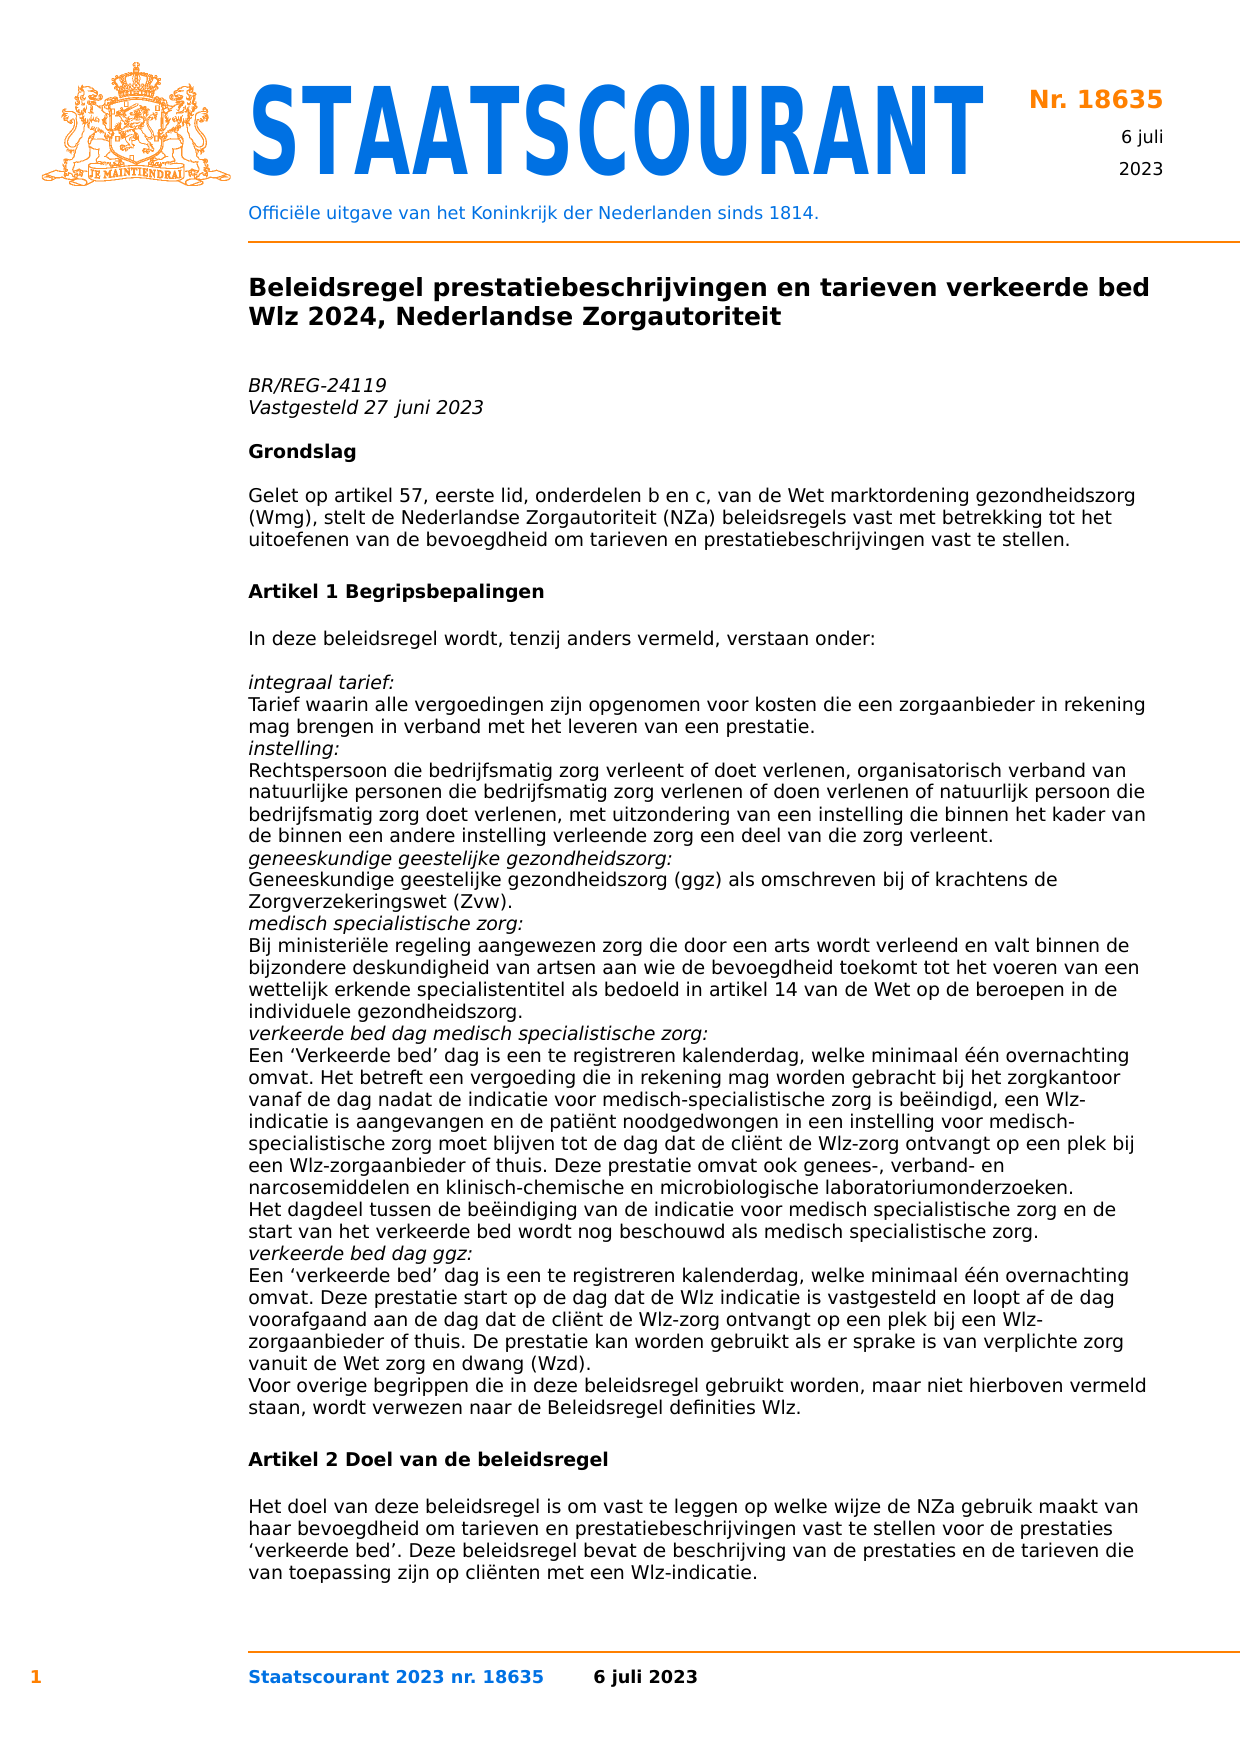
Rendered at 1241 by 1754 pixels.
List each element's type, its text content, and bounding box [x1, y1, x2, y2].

text medisch specialistische zorg: [248, 913, 1163, 935]
text Een ‘verkeerde bed’ dag is een te registreren kalenderdag, welke minimaal één overnachting omvat. Deze prestatie start op de dag dat de Wlz indicatie is vastgesteld en loopt af de dag voorafgaand aan de dag dat de cliënt de Wlz-zorg ontvangt op een plek bij een Wlz-zorgaanbieder of thuis. De prestatie kan worden gebruikt als er sprake is van verplichte zorg vanuit de Wet zorg en dwang (Wzd). [248, 1265, 1163, 1375]
subtitle Beleidsregel prestatiebeschrijvingen en tarieven verkeerde bed Wlz 2024, Nederlandse Zorgautoriteit [248, 273, 1163, 331]
subtitle Grondslag [248, 441, 1163, 463]
subtitle Artikel 1 Begripsbepalingen [248, 581, 1163, 603]
table_header [25, 62, 248, 241]
table_header STAATSCOURANT [248, 62, 998, 203]
text Geneeskundige geestelijke gezondheidszorg (ggz) als omschreven bij of krachtens de Zorgverzekeringswet (Zvw). [248, 869, 1163, 913]
text Vastgesteld 27 juni 2023 [248, 397, 1163, 419]
text Bij ministeriële regeling aangewezen zorg die door een arts wordt verleend en valt binnen de bijzondere deskundigheid van artsen aan wie de bevoegdheid toekomt tot het voeren van een wettelijk erkende specialistentitel als bedoeld in artikel 14 van de Wet op de beroepen in de individuele gezondheidszorg. [248, 935, 1163, 1023]
text BR/REG-24119 [248, 375, 1163, 397]
table_header Nr. 18635 [998, 62, 1240, 121]
text verkeerde bed dag medisch specialistische zorg: [248, 1023, 1163, 1045]
text Voor overige begrippen die in deze beleidsregel gebruikt worden, maar niet hierboven vermeld staan, wordt verwezen naar de Beleidsregel definities Wlz. [248, 1375, 1163, 1419]
text instelling: [248, 737, 1163, 759]
text Het dagdeel tussen de beëindiging van de indicatie voor medisch specialistische zorg en de start van het verkeerde bed wordt nog beschouwd als medisch specialistische zorg. [248, 1199, 1163, 1243]
text geneeskundige geestelijke gezondheidszorg: [248, 847, 1163, 869]
text Het doel van deze beleidsregel is om vast te leggen op welke wijze de NZa gebruik maakt van haar bevoegdheid om tarieven en prestatiebeschrijvingen vast te stellen voor de prestaties ‘verkeerde bed’. Deze beleidsregel bevat de beschrijving van de prestaties en de tarieven die van toepassing zijn op cliënten met een Wlz-indicatie. [248, 1496, 1163, 1584]
text Tarief waarin alle vergoedingen zijn opgenomen voor kosten die een zorgaanbieder in rekening mag brengen in verband met het leveren van een prestatie. [248, 693, 1163, 737]
table_cell Officiële uitgave van het Koninkrijk der Nederlanden sinds 1814. [248, 203, 1240, 241]
table_cell 6 juli [998, 121, 1240, 153]
text verkeerde bed dag ggz: [248, 1243, 1163, 1265]
subtitle Artikel 2 Doel van de beleidsregel [248, 1449, 1163, 1471]
text Rechtspersoon die bedrijfsmatig zorg verleent of doet verlenen, organisatorisch verband van natuurlijke personen die bedrijfsmatig zorg verlenen of doen verlenen of natuurlijk persoon die bedrijfsmatig zorg doet verlenen, met uitzondering van een instelling die binnen het kader van de binnen een andere instelling verleende zorg een deel van die zorg verleent. [248, 759, 1163, 847]
text Gelet op artikel 57, eerste lid, onderdelen b en c, van de Wet marktordening gezondheidszorg (Wmg), stelt de Nederlandse Zorgautoriteit (NZa) beleidsregels vast met betrekking tot het uitoefenen van de bevoegdheid om tarieven en prestatiebeschrijvingen vast te stellen. [248, 485, 1163, 551]
table_cell 2023 [998, 153, 1240, 203]
picture [41, 62, 231, 186]
text In deze beleidsregel wordt, tenzij anders vermeld, verstaan onder: [248, 628, 1163, 650]
text Een ‘Verkeerde bed’ dag is een te registreren kalenderdag, welke minimaal één overnachting omvat. Het betreft een vergoeding die in rekening mag worden gebracht bij het zorgkantoor vanaf de dag nadat de indicatie voor medisch-specialistische zorg is beëindigd, een Wlz-indicatie is aangevangen en de patiënt noodgedwongen in een instelling voor medisch-specialistische zorg moet blijven tot de dag dat de cliënt de Wlz-zorg ontvangt op een plek bij een Wlz-zorgaanbieder of thuis. Deze prestatie omvat ook genees-, verband- en narcosemiddelen en klinisch-chemische en microbiologische laboratoriumonderzoeken. [248, 1045, 1163, 1199]
text integraal tarief: [248, 672, 1163, 693]
